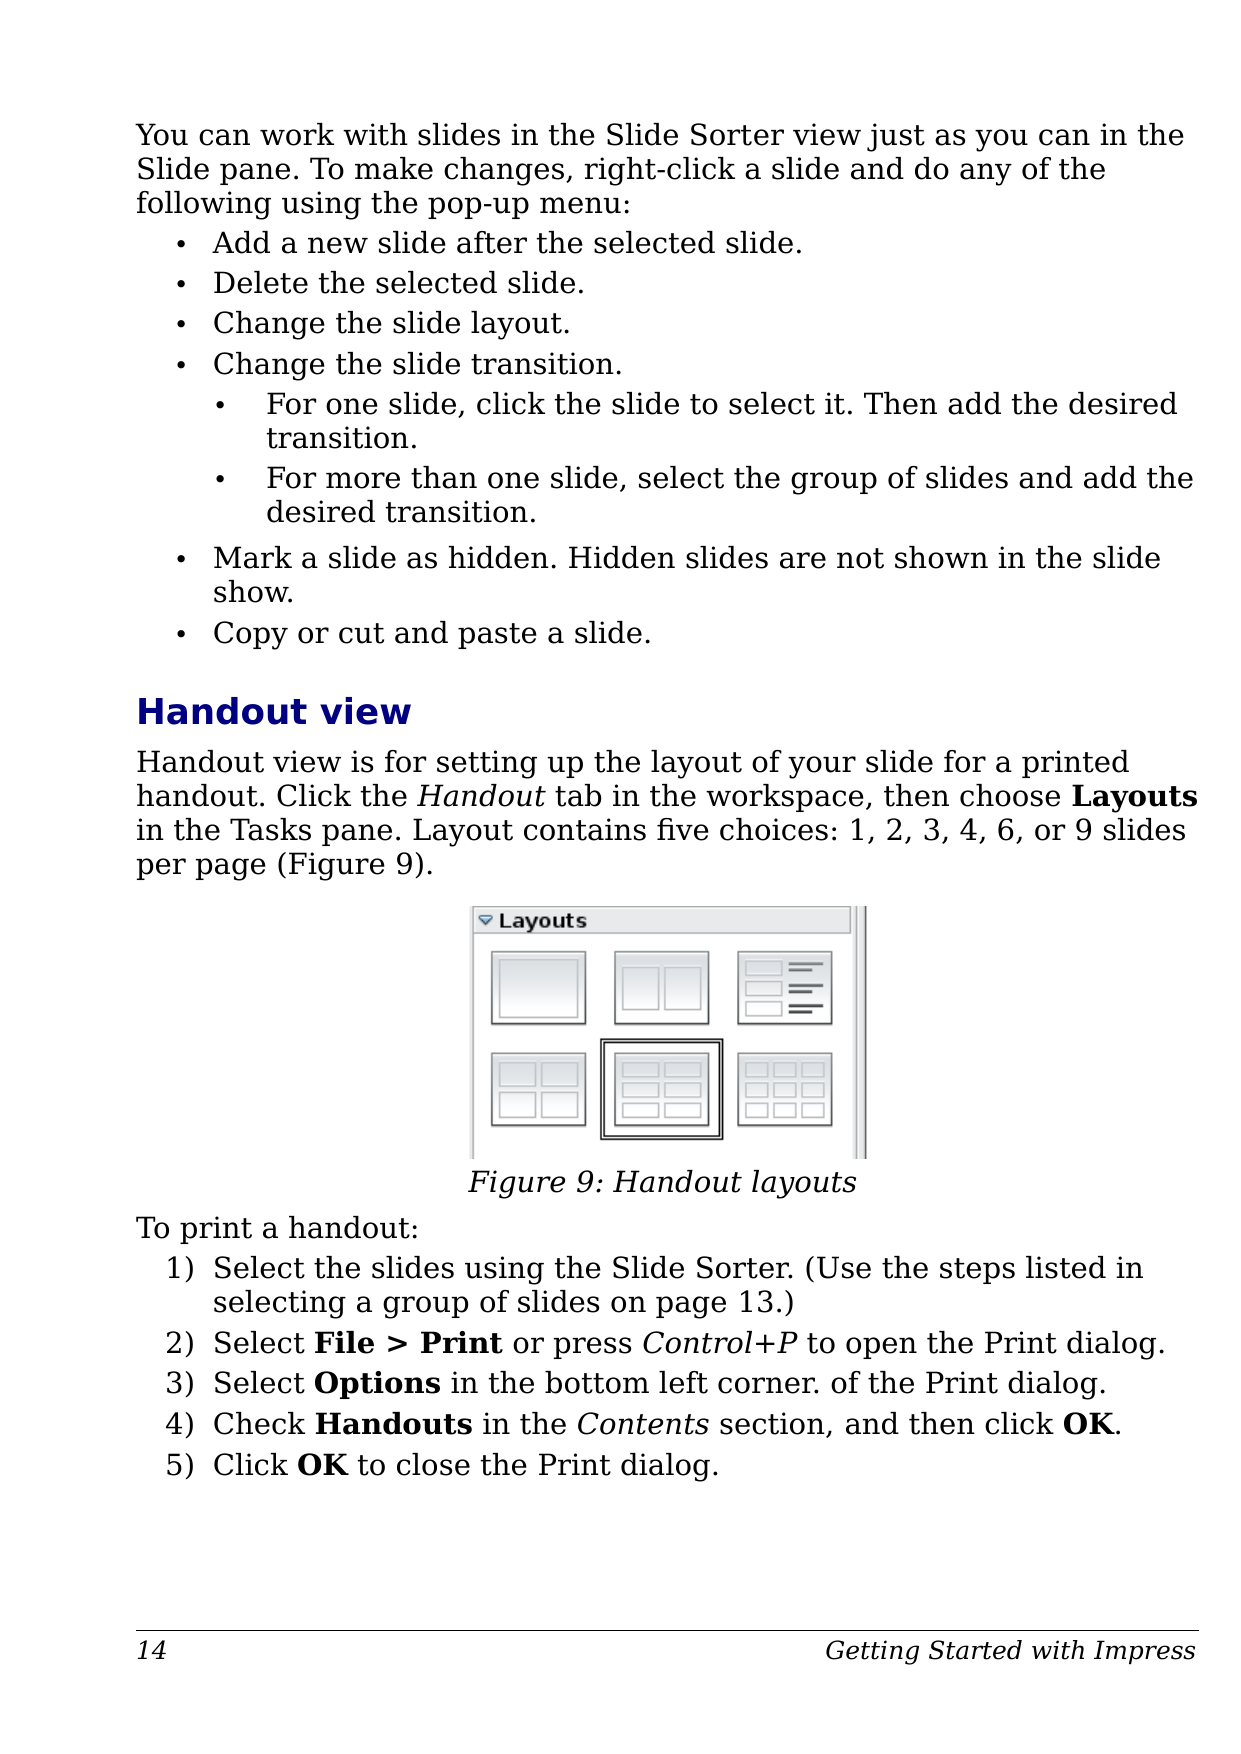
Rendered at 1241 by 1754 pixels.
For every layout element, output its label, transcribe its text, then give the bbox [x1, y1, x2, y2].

text Handout view is for setting up the layout of your slide for a printed handout. Click the Handout tab in the workspace, then choose Layouts in the Tasks pane. Layout contains five choices: 1, 2, 3, 4, 6, or 9 slides per page (Figure 9). [136, 745, 1199, 882]
list Delete the selected slide. [174, 267, 1199, 301]
subtitle Handout view [136, 691, 1199, 733]
list To print a handout: [136, 1211, 1199, 1245]
list You can work with slides in the Slide Sorter view just as you can in the Slide pane. To make changes, right-click a slide and do any of the following using the pop-up menu: [136, 118, 1199, 220]
list Change the slide layout. [174, 307, 1199, 341]
list Click OK to close the Print dialog. [195, 1448, 1199, 1482]
list Select the slides using the Slide Sorter. (Use the steps listed in selecting a group of slides on page 13.) [195, 1252, 1199, 1320]
list Mark a slide as hidden. Hidden slides are not shown in the slide show. [174, 542, 1199, 610]
picture [468, 906, 867, 1159]
list Copy or cut and paste a slide. [174, 616, 1199, 650]
list Select Options in the bottom left corner. of the Print dialog. [195, 1367, 1199, 1401]
text Figure 9: Handout layouts [468, 1165, 867, 1199]
list For one slide, click the slide to select it. Then add the desired transition. [213, 387, 1199, 455]
list Check Handouts in the Contents section, and then click OK. [195, 1407, 1199, 1441]
list Change the slide transition. [174, 347, 1199, 381]
list For more than one slide, select the group of slides and add the desired transition. [213, 461, 1199, 529]
list Select File > Print or press Control+P to open the Print dialog. [195, 1326, 1199, 1360]
list Add a new slide after the selected slide. [174, 226, 1199, 260]
